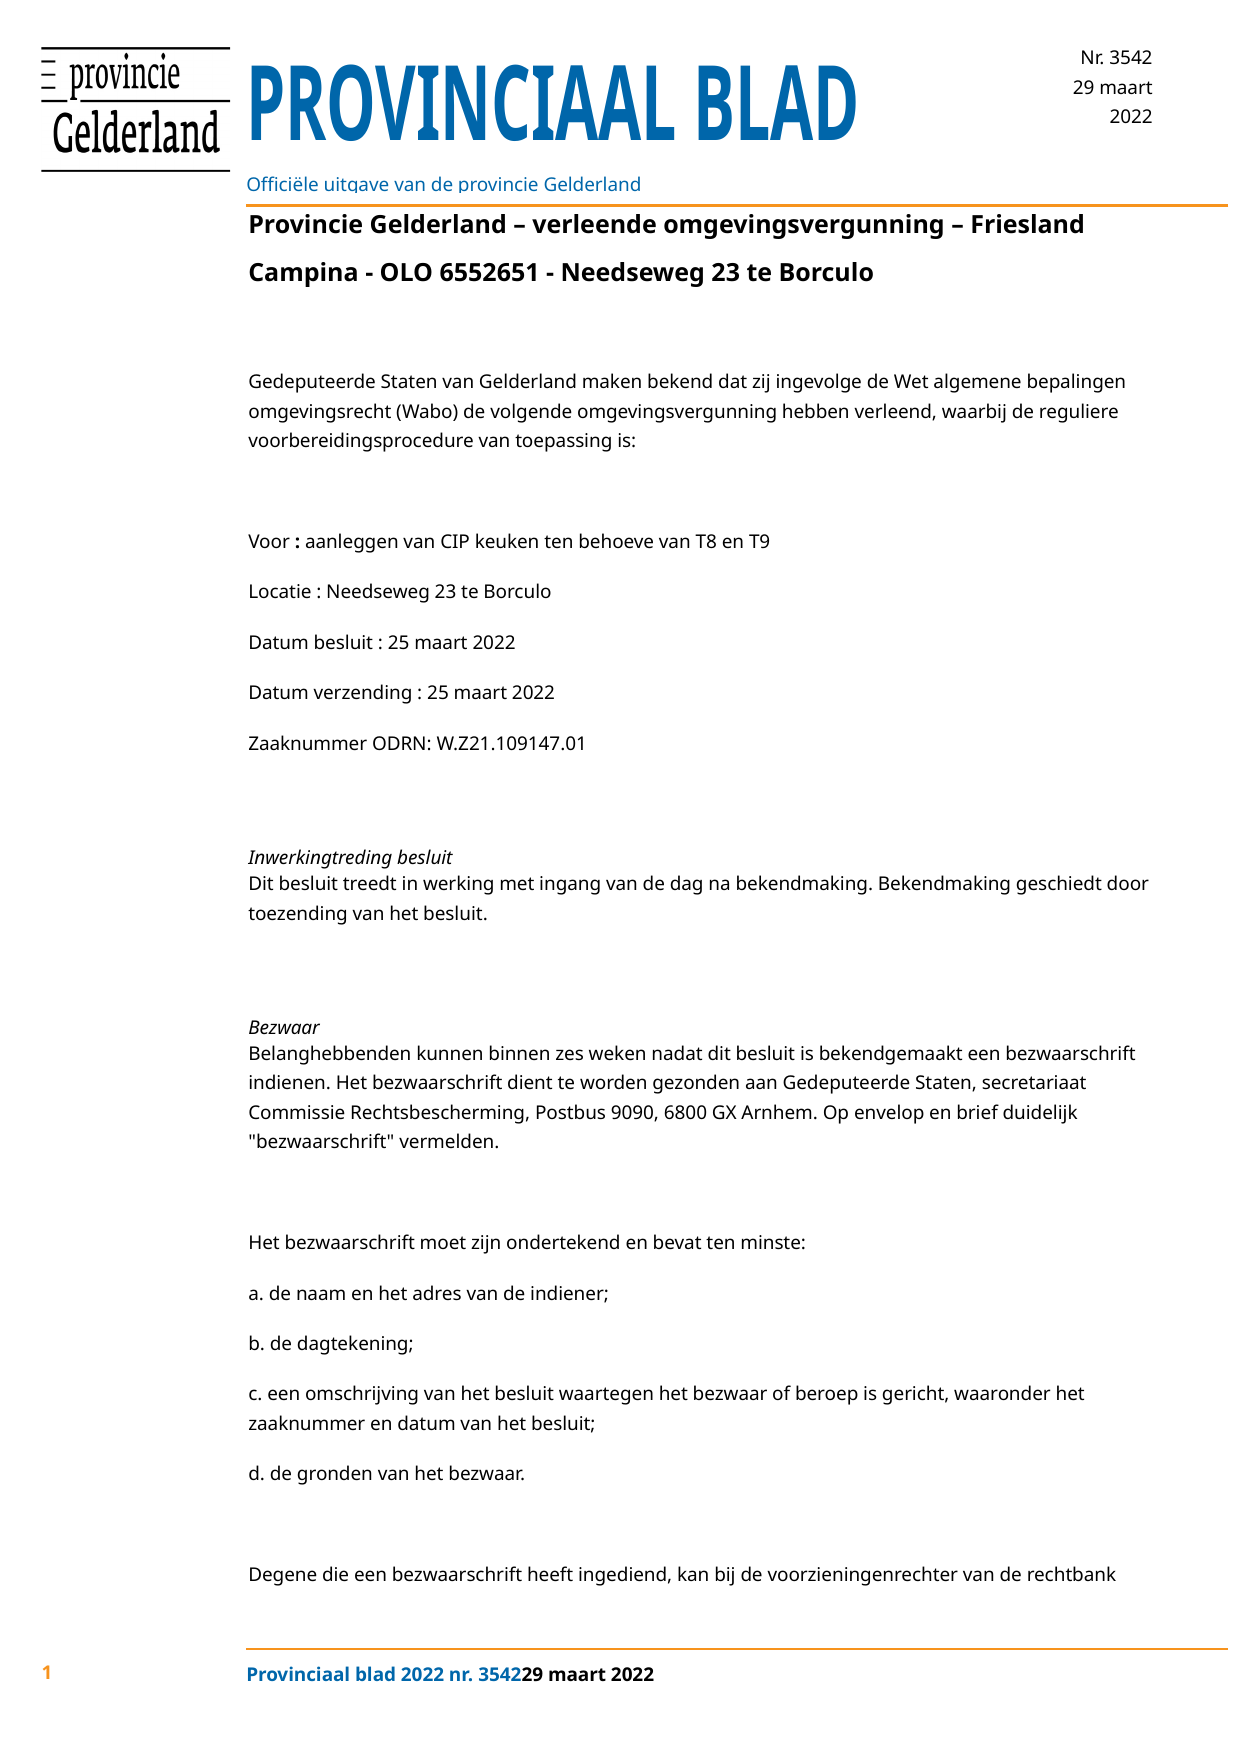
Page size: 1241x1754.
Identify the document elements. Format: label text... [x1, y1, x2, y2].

text Zaaknummer ODRN: W.Z21.109147.01 [248, 730, 1152, 756]
picture [41, 47, 231, 172]
text c. een omschrijving van het besluit waartegen het bezwaar of beroep is gericht, waaronder het zaaknummer en datum van het besluit; [248, 1381, 1152, 1436]
text Provincie Gelderland – verleende omgevingsvergunning – Friesland Campina - OLO 6552651 - Needseweg 23 te Borculo [248, 207, 1152, 288]
text Bezwaar [248, 1014, 1152, 1040]
text Locatie : Needseweg 23 te Borculo [248, 579, 1152, 604]
text Datum verzending : 25 maart 2022 [248, 679, 1152, 705]
text Degene die een bezwaarschrift heeft ingediend, kan bij de voorzieningenrechter van de rechtbank [248, 1561, 1152, 1587]
text Het bezwaarschrift moet zijn ondertekend en bevat ten minste: [248, 1229, 1152, 1255]
text d. de gronden van het bezwaar. [248, 1461, 1152, 1486]
text Belanghebbenden kunnen binnen zes weken nadat dit besluit is bekendgemaakt een bezwaarschrift indienen. Het bezwaarschrift dient te worden gezonden aan Gedeputeerde Staten, secretariaat Commissie Rechtsbescherming, Postbus 9090, 6800 GX Arnhem. Op envelop en brief duidelijk "bezwaarschrift" vermelden. [248, 1040, 1152, 1154]
text Gedeputeerde Staten van Gelderland maken bekend dat zij ingevolge de Wet algemene bepalingen omgevingsrecht (Wabo) de volgende omgevingsvergunning hebben verleend, waarbij de reguliere voorbereidingsprocedure van toepassing is: [248, 368, 1152, 453]
text Datum besluit : 25 maart 2022 [248, 629, 1152, 655]
text a. de naam en het adres van de indiener; [248, 1280, 1152, 1306]
text b. de dagtekening; [248, 1330, 1152, 1356]
text Dit besluit treedt in werking met ingang van de dag na bekendmaking. Bekendmaking geschiedt door toezending van het besluit. [248, 870, 1152, 925]
text Voor : aanleggen van CIP keuken ten behoeve van T8 en T9 [248, 528, 1152, 554]
text Inwerkingtreding besluit [248, 844, 1152, 870]
